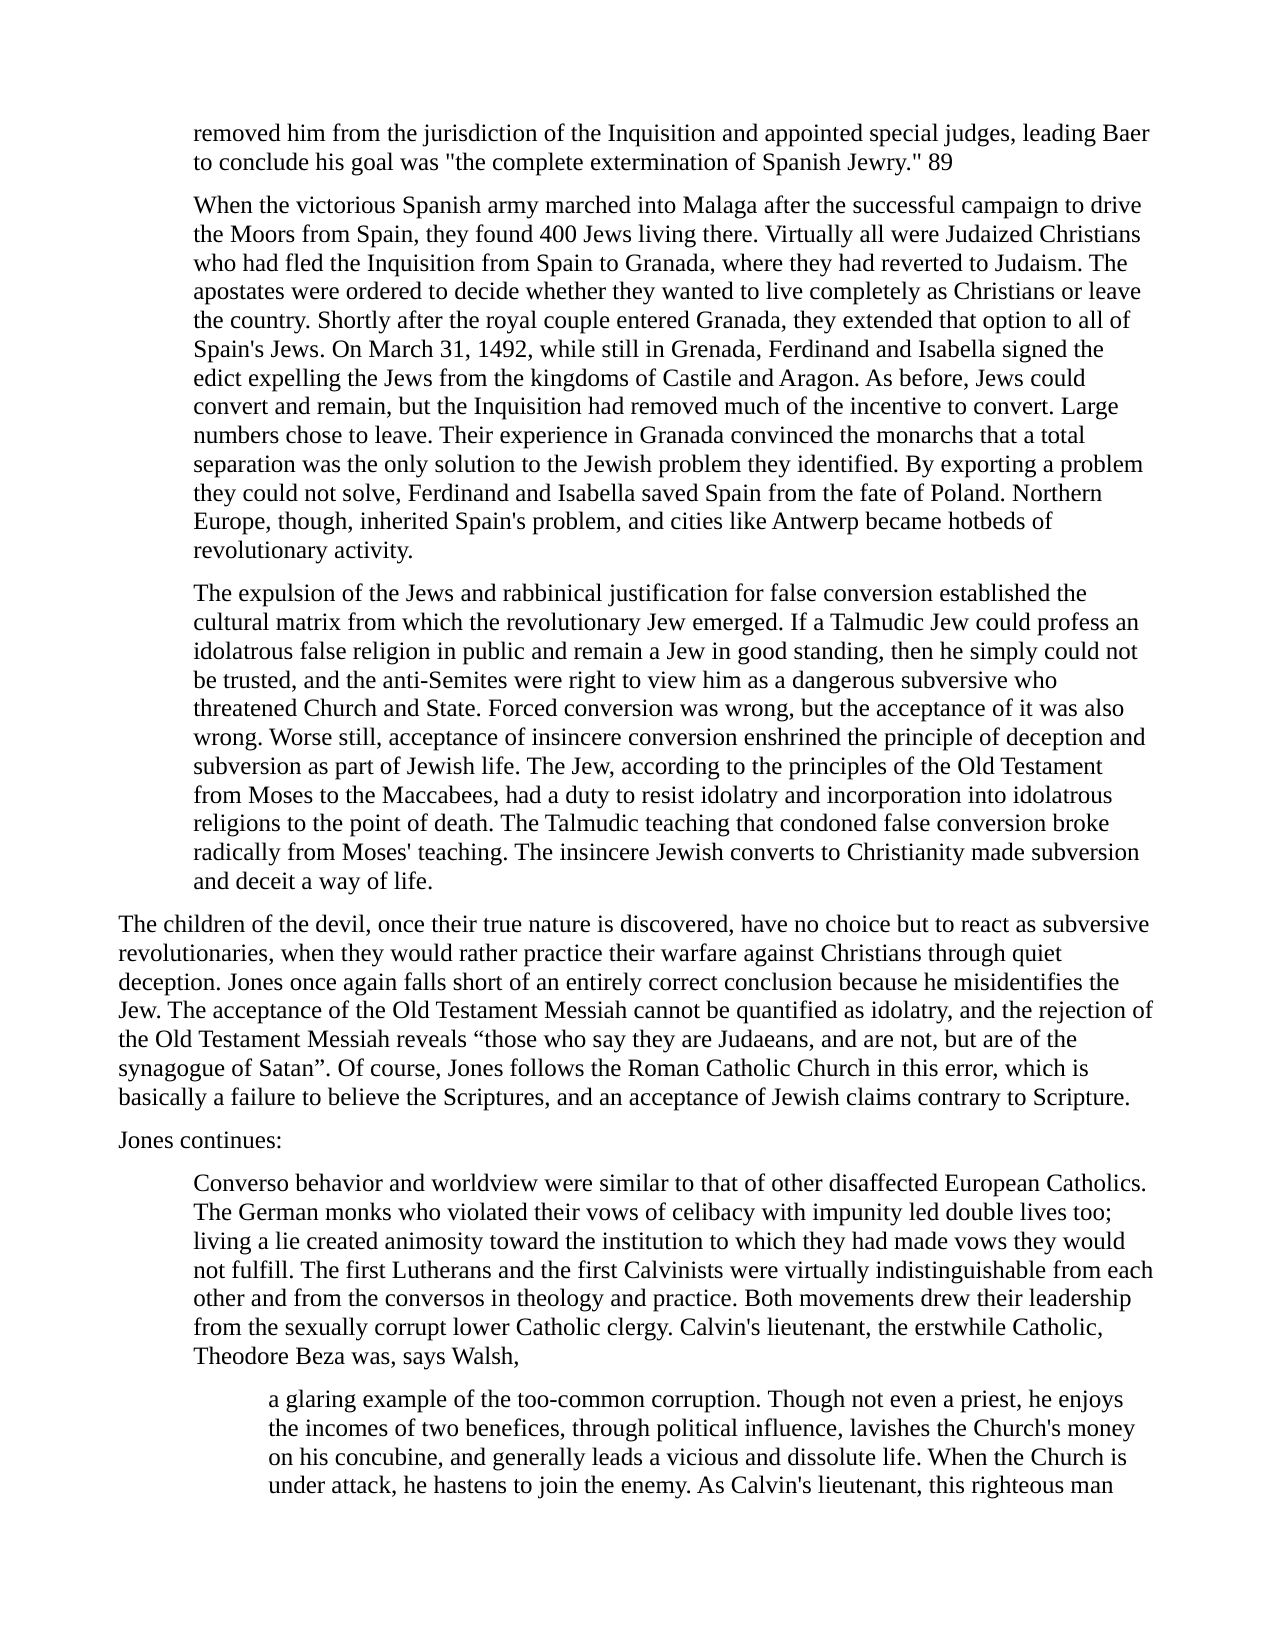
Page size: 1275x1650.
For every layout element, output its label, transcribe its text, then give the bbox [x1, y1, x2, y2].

text The children of the devil, once their true nature is discovered, have no choice but to react as subversive revolutionaries, when they would rather practice their warfare against Christians through quiet deception. Jones once again falls short of an entirely correct conclusion because he misidentifies the Jew. The acceptance of the Old Testament Messiah cannot be quantified as idolatry, and the rejection of the Old Testament Messiah reveals “those who say they are Judaeans, and are not, but are of the synagogue of Satan”. Of course, Jones follows the Roman Catholic Church in this error, which is basically a failure to believe the Scriptures, and an acceptance of Jewish claims contrary to Scripture. [118, 909, 1157, 1111]
text removed him from the jurisdiction of the Inquisition and appointed special judges, leading Baer to conclude his goal was "the complete extermination of Spanish Jewry." 89 [193, 118, 1157, 176]
text The expulsion of the Jews and rabbinical justification for false conversion established the cultural matrix from which the revolutionary Jew emerged. If a Talmudic Jew could profess an idolatrous false religion in public and remain a Jew in good standing, then he simply could not be trusted, and the anti-Semites were right to view him as a dangerous subversive who threatened Church and State. Forced conversion was wrong, but the acceptance of it was also wrong. Worse still, acceptance of insincere conversion enshrined the principle of deception and subversion as part of Jewish life. The Jew, according to the principles of the Old Testament from Moses to the Maccabees, had a duty to resist idolatry and incorporation into idolatrous religions to the point of death. The Talmudic teaching that condoned false conversion broke radically from Moses' teaching. The insincere Jewish converts to Christianity made subversion and deceit a way of life. [193, 578, 1157, 895]
text a glaring example of the too-common corruption. Though not even a priest, he enjoys the incomes of two benefices, through political influence, lavishes the Church's money on his concubine, and generally leads a vicious and dissolute life. When the Church is under attack, he hastens to join the enemy. As Calvin's lieutenant, this righteous man [268, 1384, 1157, 1499]
text Converso behavior and worldview were similar to that of other disaffected European Catholics. The German monks who violated their vows of celibacy with impunity led double lives too; living a lie created animosity toward the institution to which they had made vows they would not fulfill. The first Lutherans and the first Calvinists were virtually indistinguishable from each other and from the conversos in theology and practice. Both movements drew their leadership from the sexually corrupt lower Catholic clergy. Calvin's lieutenant, the erstwhile Catholic, Theodore Beza was, says Walsh, [193, 1168, 1157, 1370]
text Jones continues: [118, 1125, 1157, 1154]
text When the victorious Spanish army marched into Malaga after the successful campaign to drive the Moors from Spain, they found 400 Jews living there. Virtually all were Judaized Christians who had fled the Inquisition from Spain to Granada, where they had reverted to Judaism. The apostates were ordered to decide whether they wanted to live completely as Christians or leave the country. Shortly after the royal couple entered Granada, they extended that option to all of Spain's Jews. On March 31, 1492, while still in Grenada, Ferdinand and Isabella signed the edict expelling the Jews from the kingdoms of Castile and Aragon. As before, Jews could convert and remain, but the Inquisition had removed much of the incentive to convert. Large numbers chose to leave. Their experience in Granada convinced the monarchs that a total separation was the only solution to the Jewish problem they identified. By exporting a problem they could not solve, Ferdinand and Isabella saved Spain from the fate of Poland. Northern Europe, though, inherited Spain's problem, and cities like Antwerp became hotbeds of revolutionary activity. [193, 190, 1157, 564]
